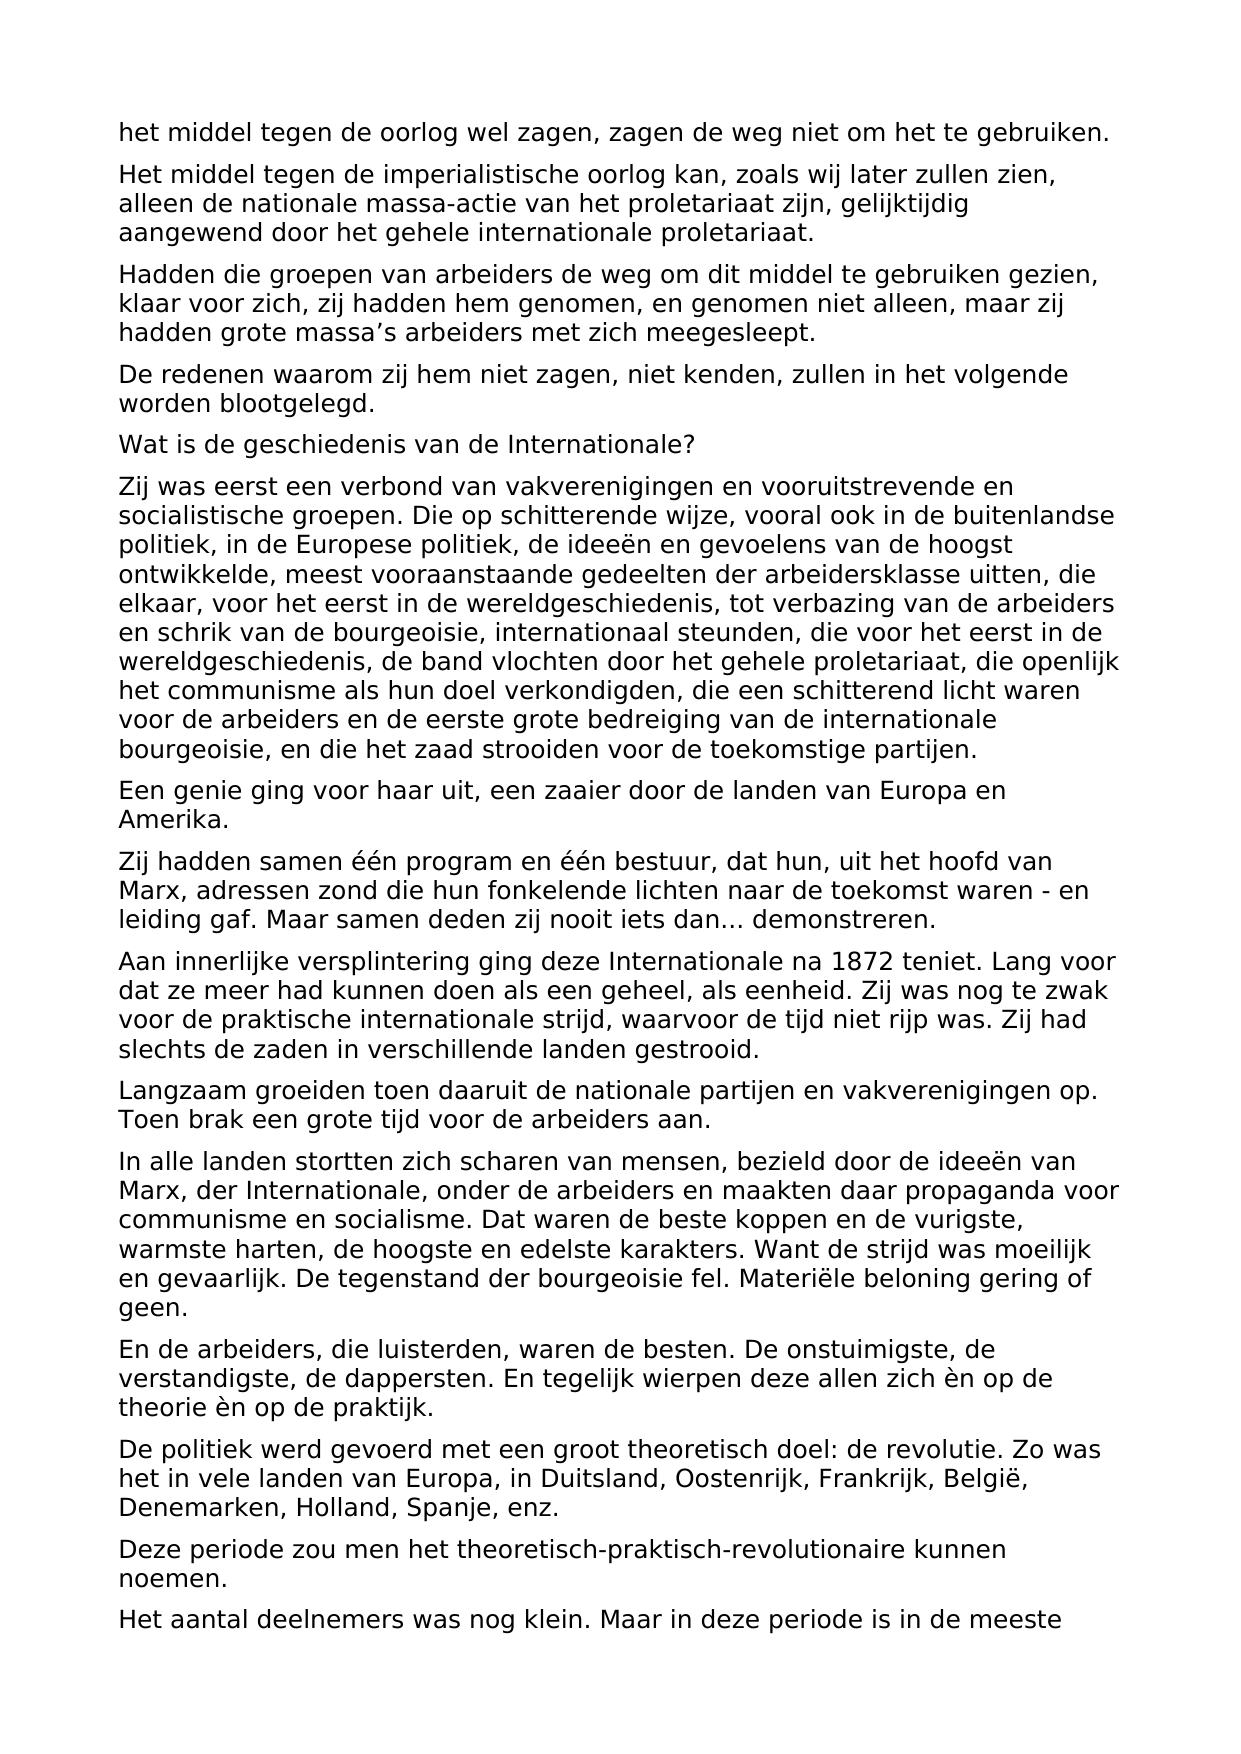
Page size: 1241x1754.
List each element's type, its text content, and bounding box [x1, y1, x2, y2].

text En de arbeiders, die luisterden, waren de besten. De onstuimigste, de verstandigste, de dappersten. En tegelijk wierpen deze allen zich èn op de theorie èn op de praktijk. [118, 1335, 1122, 1422]
text het middel tegen de oorlog wel zagen, zagen de weg niet om het te gebruiken. [118, 118, 1122, 147]
text Zij hadden samen één program en één bestuur, dat hun, uit het hoofd van Marx, adressen zond die hun fonkelende lichten naar de toekomst waren - en leiding gaf. Maar samen deden zij nooit iets dan... demonstreren. [118, 847, 1122, 935]
text Deze periode zou men het theoretisch-praktisch-revolutionaire kunnen noemen. [118, 1535, 1122, 1593]
text De redenen waarom zij hem niet zagen, niet kenden, zullen in het volgende worden blootgelegd. [118, 360, 1122, 418]
text In alle landen stortten zich scharen van mensen, bezield door de ideeën van Marx, der Internationale, onder de arbeiders en maakten daar propaganda voor communisme en socialisme. Dat waren de beste koppen en de vurigste, warmste harten, de hoogste en edelste karakters. Want de strijd was moeilijk en gevaarlijk. De tegenstand der bourgeoisie fel. Materiële beloning gering of geen. [118, 1147, 1122, 1322]
text De politiek werd gevoerd met een groot theoretisch doel: de revolutie. Zo was het in vele landen van Europa, in Duitsland, Oostenrijk, Frankrijk, België, Denemarken, Holland, Spanje, enz. [118, 1435, 1122, 1522]
text Hadden die groepen van arbeiders de weg om dit middel te gebruiken gezien, klaar voor zich, zij hadden hem genomen, en genomen niet alleen, maar zij hadden grote massa’s arbeiders met zich meegesleept. [118, 260, 1122, 347]
text Het middel tegen de imperialistische oorlog kan, zoals wij later zullen zien, alleen de nationale massa-actie van het proletariaat zijn, gelijktijdig aangewend door het gehele internationale proletariaat. [118, 160, 1122, 247]
text Wat is de geschiedenis van de Internationale? [118, 431, 1122, 460]
text Een genie ging voor haar uit, een zaaier door de landen van Europa en Amerika. [118, 776, 1122, 835]
text Aan innerlijke versplintering ging deze Internationale na 1872 teniet. Lang voor dat ze meer had kunnen doen als een geheel, als eenheid. Zij was nog te zwak voor de praktische internationale strijd, waarvoor de tijd niet rijp was. Zij had slechts de zaden in verschillende landen gestrooid. [118, 947, 1122, 1064]
text Het aantal deelnemers was nog klein. Maar in deze periode is in de meeste [118, 1606, 1122, 1635]
text Langzaam groeiden toen daaruit de nationale partijen en vakverenigingen op. Toen brak een grote tijd voor de arbeiders aan. [118, 1076, 1122, 1135]
text Zij was eerst een verbond van vakverenigingen en vooruitstrevende en socialistische groepen. Die op schitterende wijze, vooral ook in de buitenlandse politiek, in de Europese politiek, de ideeën en gevoelens van de hoogst ontwikkelde, meest vooraanstaande gedeelten der arbeidersklasse uitten, die elkaar, voor het eerst in de wereldgeschiedenis, tot verbazing van de arbeiders en schrik van de bourgeoisie, internationaal steunden, die voor het eerst in de wereldgeschiedenis, de band vlochten door het gehele proletariaat, die openlijk het communisme als hun doel verkondigden, die een schitterend licht waren voor de arbeiders en de eerste grote bedreiging van de internationale bourgeoisie, en die het zaad strooiden voor de toekomstige partijen. [118, 472, 1122, 764]
